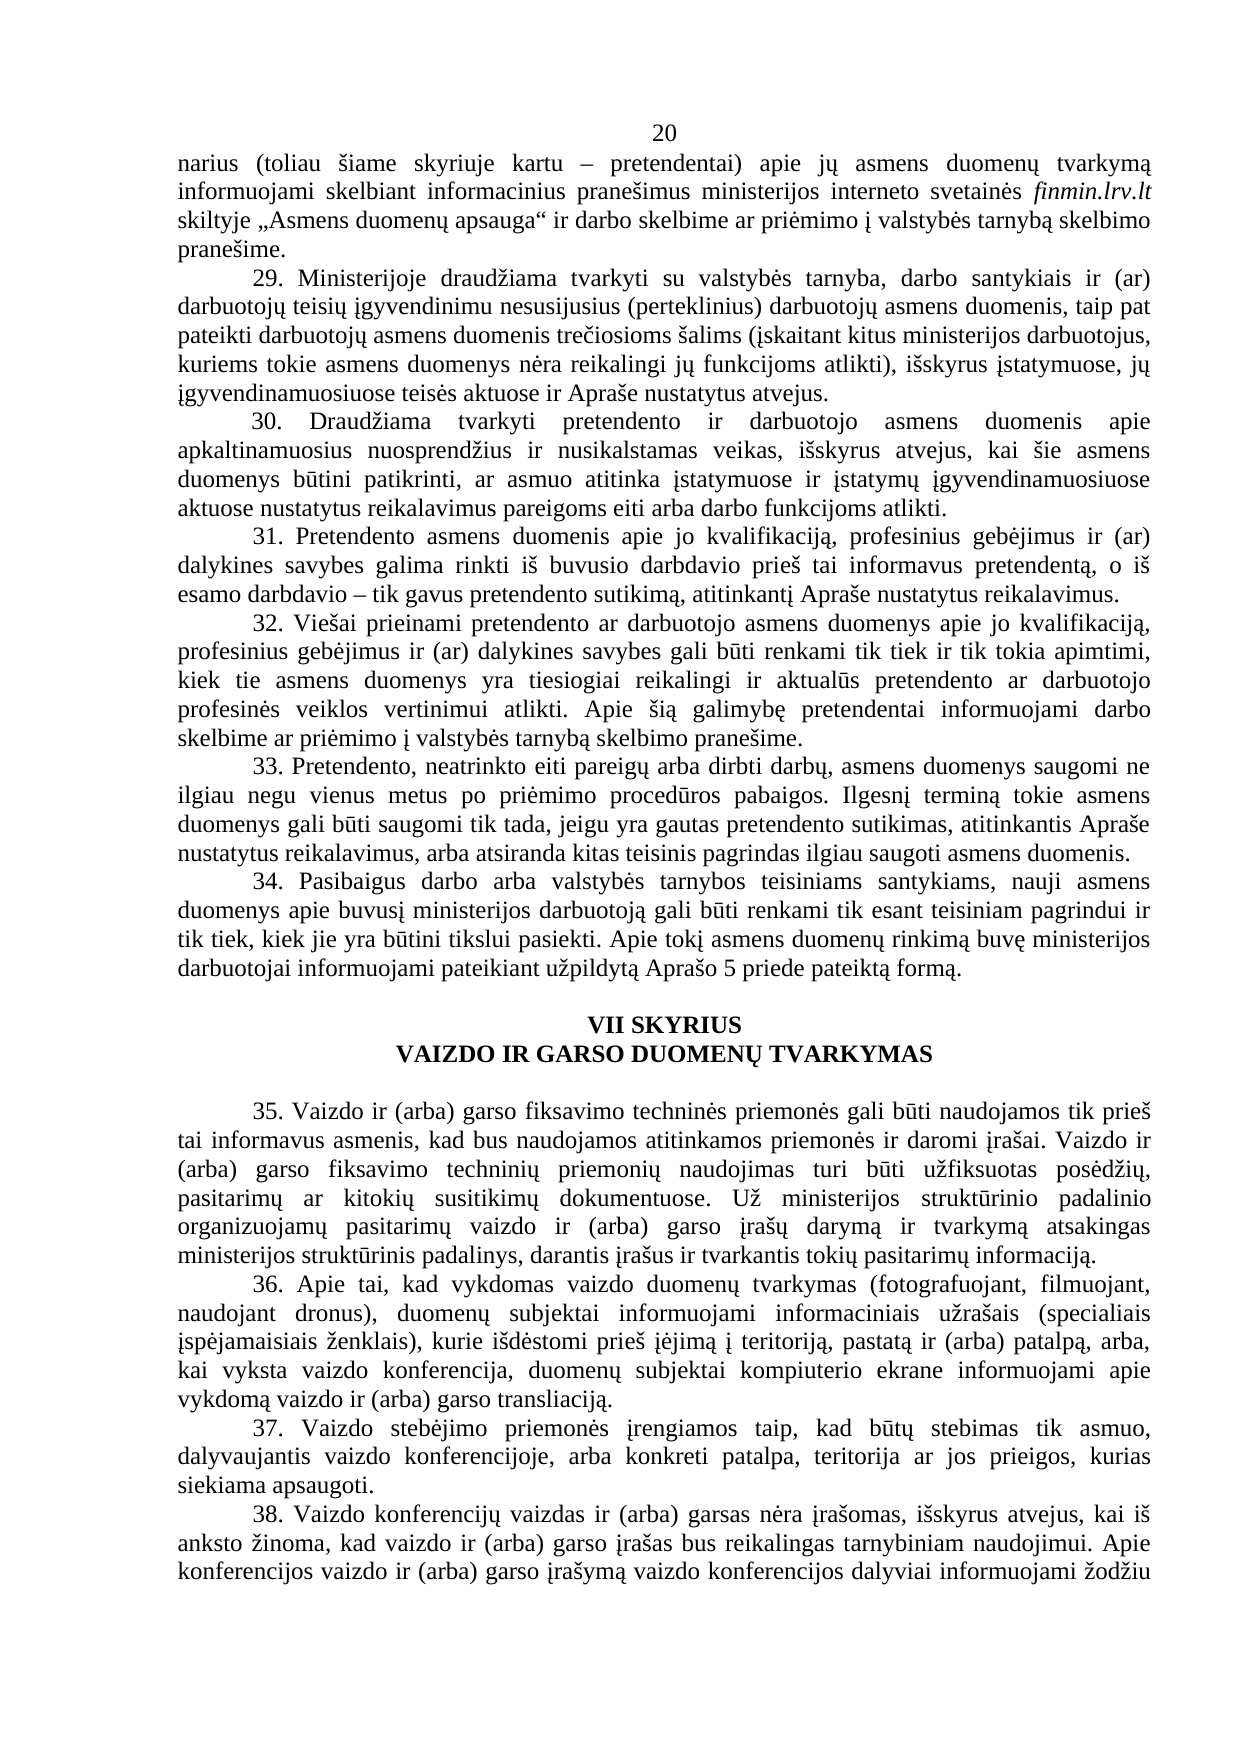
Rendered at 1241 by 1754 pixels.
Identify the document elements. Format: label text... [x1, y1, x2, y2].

text 37. Vaizdo stebėjimo priemonės įrengiamos taip, kad būtų stebimas tik asmuo, dalyvaujantis vaizdo konferencijoje, arba konkreti patalpa, teritorija ar jos prieigos, kurias siekiama apsaugoti. [177, 1413, 1152, 1499]
text 35. Vaizdo ir (arba) garso fiksavimo techninės priemonės gali būti naudojamos tik prieš tai informavus asmenis, kad bus naudojamos atitinkamos priemonės ir daromi įrašai. Vaizdo ir (arba) garso fiksavimo techninių priemonių naudojimas turi būti užfiksuotas posėdžių, pasitarimų ar kitokių susitikimų dokumentuose. Už ministerijos struktūrinio padalinio organizuojamų pasitarimų vaizdo ir (arba) garso įrašų darymą ir tvarkymą atsakingas ministerijos struktūrinis padalinys, darantis įrašus ir tvarkantis tokių pasitarimų informaciją. [177, 1096, 1152, 1269]
text 38. Vaizdo konferencijų vaizdas ir (arba) garsas nėra įrašomas, išskyrus atvejus, kai iš anksto žinoma, kad vaizdo ir (arba) garso įrašas bus reikalingas tarnybiniam naudojimui. Apie konferencijos vaizdo ir (arba) garso įrašymą vaizdo konferencijos dalyviai informuojami žodžiu [177, 1499, 1152, 1585]
text 32. Viešai prieinami pretendento ar darbuotojo asmens duomenys apie jo kvalifikaciją, profesinius gebėjimus ir (ar) dalykines savybes gali būti renkami tik tiek ir tik tokia apimtimi, kiek tie asmens duomenys yra tiesiogiai reikalingi ir aktualūs pretendento ar darbuotojo profesinės veiklos vertinimui atlikti. Apie šią galimybę pretendentai informuojami darbo skelbime ar priėmimo į valstybės tarnybą skelbimo pranešime. [177, 608, 1152, 751]
text 29. Ministerijoje draudžiama tvarkyti su valstybės tarnyba, darbo santykiais ir (ar) darbuotojų teisių įgyvendinimu nesusijusius (perteklinius) darbuotojų asmens duomenis, taip pat pateikti darbuotojų asmens duomenis trečiosioms šalims (įskaitant kitus ministerijos darbuotojus, kuriems tokie asmens duomenys nėra reikalingi jų funkcijoms atlikti), išskyrus įstatymuose, jų įgyvendinamuosiuose teisės aktuose ir Apraše nustatytus atvejus. [177, 263, 1152, 406]
text 36. Apie tai, kad vykdomas vaizdo duomenų tvarkymas (fotografuojant, filmuojant, naudojant dronus), duomenų subjektai informuojami informaciniais užrašais (specialiais įspėjamaisiais ženklais), kurie išdėstomi prieš įėjimą į teritoriją, pastatą ir (arba) patalpą, arba, kai vyksta vaizdo konferencija, duomenų subjektai kompiuterio ekrane informuojami apie vykdomą vaizdo ir (arba) garso transliaciją. [177, 1269, 1152, 1413]
text 34. Pasibaigus darbo arba valstybės tarnybos teisiniams santykiams, nauji asmens duomenys apie buvusį ministerijos darbuotoją gali būti renkami tik esant teisiniam pagrindui ir tik tiek, kiek jie yra būtini tikslui pasiekti. Apie tokį asmens duomenų rinkimą buvę ministerijos darbuotojai informuojami pateikiant užpildytą Aprašo 5 priede pateiktą formą. [177, 866, 1152, 981]
text 31. Pretendento asmens duomenis apie jo kvalifikaciją, profesinius gebėjimus ir (ar) dalykines savybes galima rinkti iš buvusio darbdavio prieš tai informavus pretendentą, o iš esamo darbdavio – tik gavus pretendento sutikimą, atitinkantį Apraše nustatytus reikalavimus. [177, 521, 1152, 608]
text VAIZDO IR GARSO DUOMENŲ TVARKYMAS [177, 1039, 1152, 1068]
text narius (toliau šiame skyriuje kartu – pretendentai) apie jų asmens duomenų tvarkymą informuojami skelbiant informacinius pranešimus ministerijos interneto svetainės finmin.lrv.lt skiltyje „Asmens duomenų apsauga“ ir darbo skelbime ar priėmimo į valstybės tarnybą skelbimo pranešime. [177, 148, 1152, 263]
text 33. Pretendento, neatrinkto eiti pareigų arba dirbti darbų, asmens duomenys saugomi ne ilgiau negu vienus metus po priėmimo procedūros pabaigos. Ilgesnį terminą tokie asmens duomenys gali būti saugomi tik tada, jeigu yra gautas pretendento sutikimas, atitinkantis Apraše nustatytus reikalavimus, arba atsiranda kitas teisinis pagrindas ilgiau saugoti asmens duomenis. [177, 751, 1152, 866]
text 30. Draudžiama tvarkyti pretendento ir darbuotojo asmens duomenis apie apkaltinamuosius nuosprendžius ir nusikalstamas veikas, išskyrus atvejus, kai šie asmens duomenys būtini patikrinti, ar asmuo atitinka įstatymuose ir įstatymų įgyvendinamuosiuose aktuose nustatytus reikalavimus pareigoms eiti arba darbo funkcijoms atlikti. [177, 406, 1152, 521]
text VII SKYRIUS [177, 1010, 1152, 1039]
